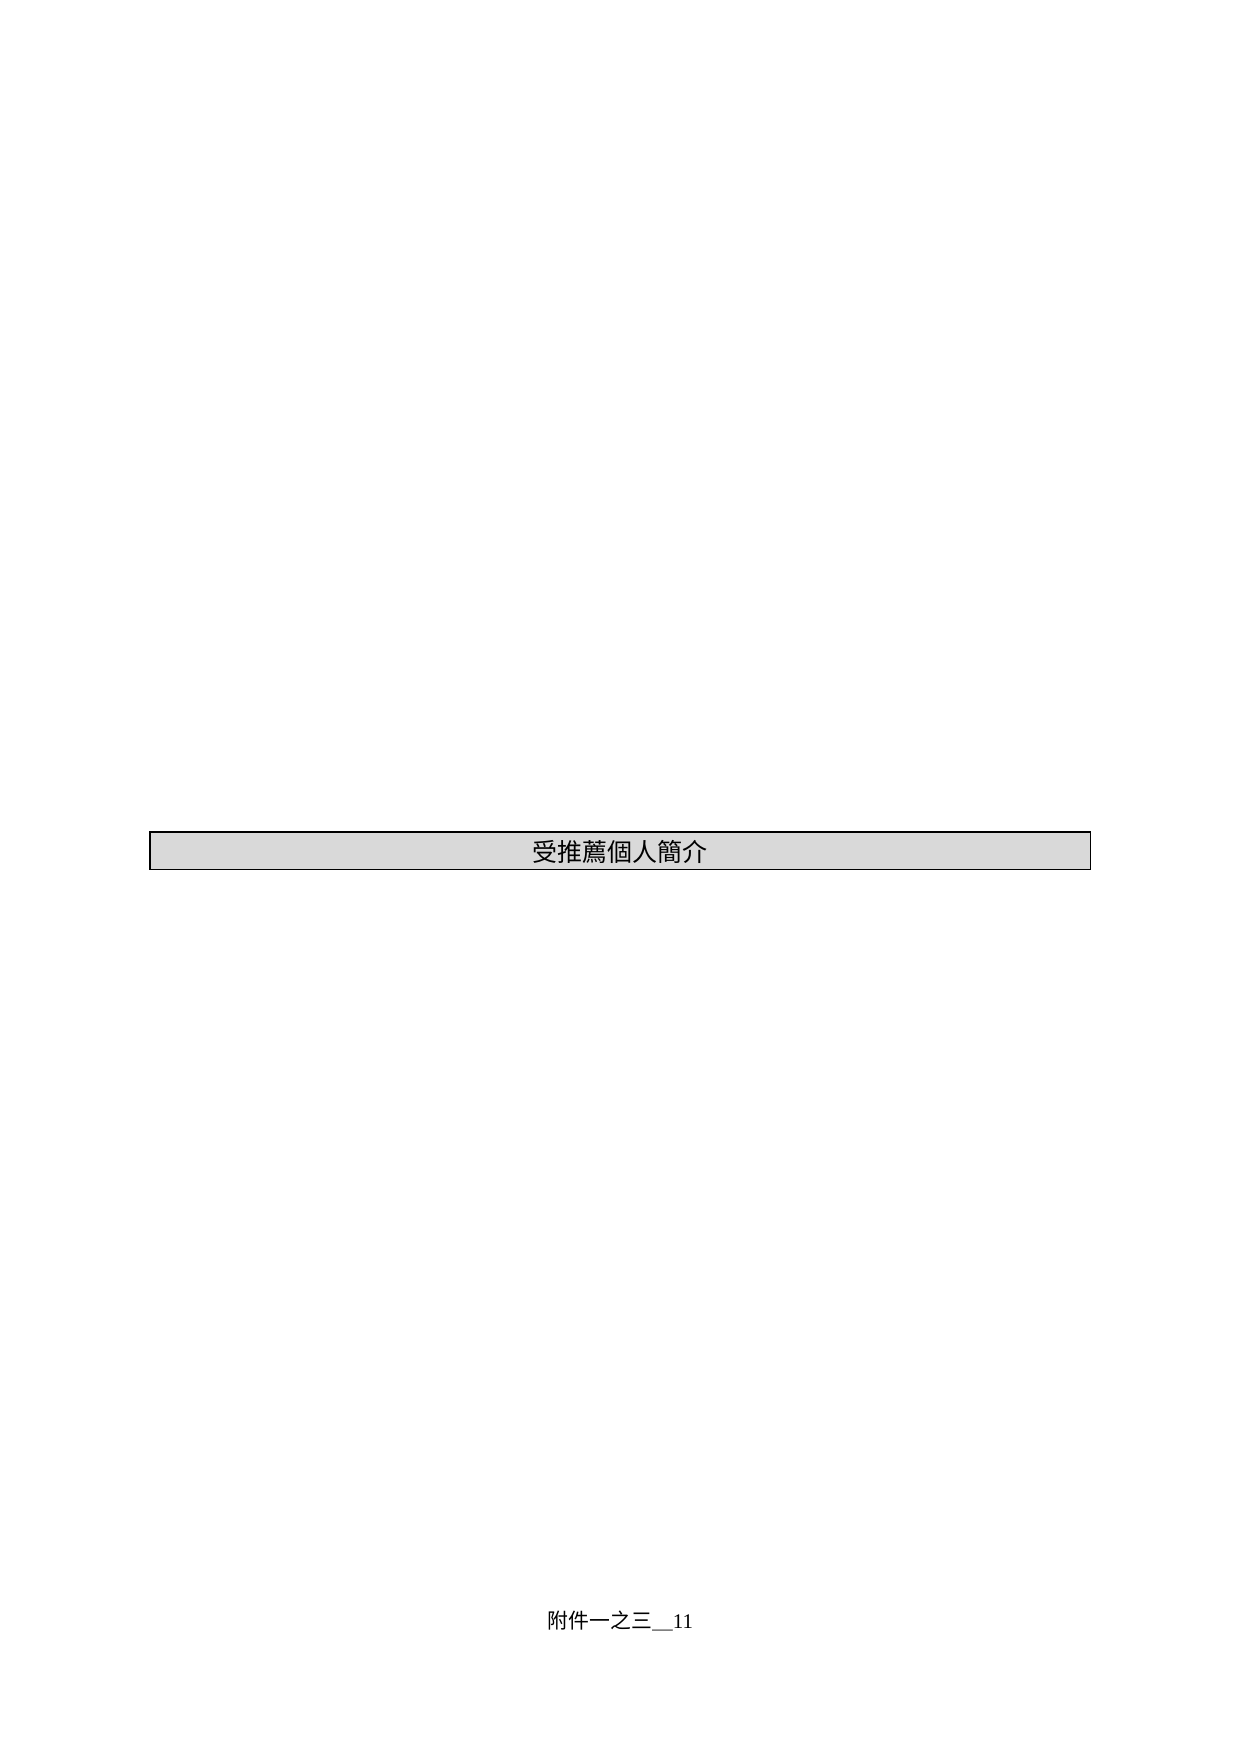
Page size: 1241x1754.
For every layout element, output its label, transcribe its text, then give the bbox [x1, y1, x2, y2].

table_cell 受推薦個人簡介 [151, 833, 1090, 869]
